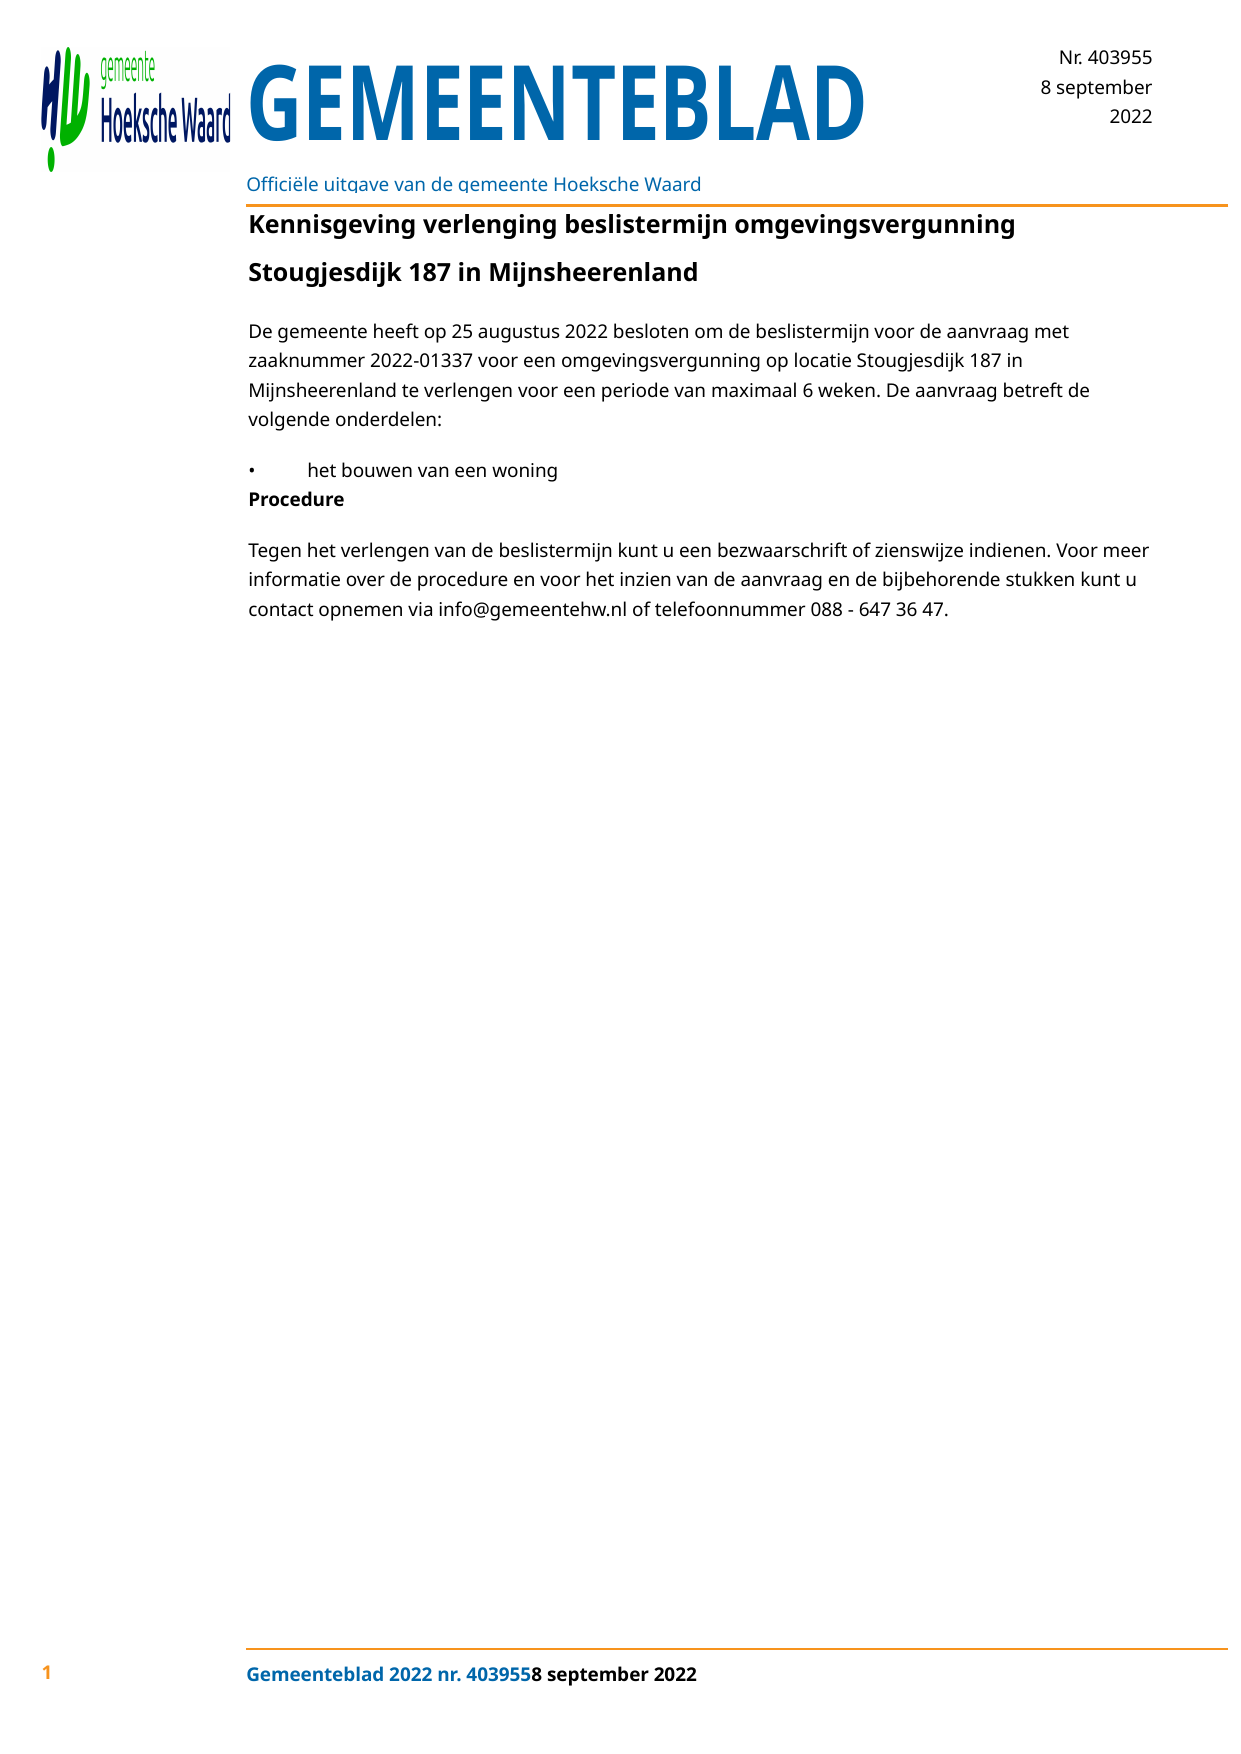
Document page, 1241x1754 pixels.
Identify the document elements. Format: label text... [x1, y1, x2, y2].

text Procedure [248, 487, 1152, 512]
picture [41, 47, 231, 172]
list het bouwen van een woning [248, 457, 1152, 483]
text De gemeente heeft op 25 augustus 2022 besloten om de beslistermijn voor de aanvraag met zaaknummer 2022-01337 voor een omgevingsvergunning op locatie Stougjesdijk 187 in Mijnsheerenland te verlengen voor een periode van maximaal 6 weken. De aanvraag betreft de volgende onderdelen: [248, 318, 1152, 432]
text Kennisgeving verlenging beslistermijn omgevingsvergunning Stougjesdijk 187 in Mijnsheerenland [248, 207, 1152, 288]
text Tegen het verlengen van de beslistermijn kunt u een bezwaarschrift of zienswijze indienen. Voor meer informatie over de procedure en voor het inzien van de aanvraag en de bijbehorende stukken kunt u contact opnemen via info@gemeentehw.nl of telefoonnummer 088 - 647 36 47. [248, 537, 1152, 622]
